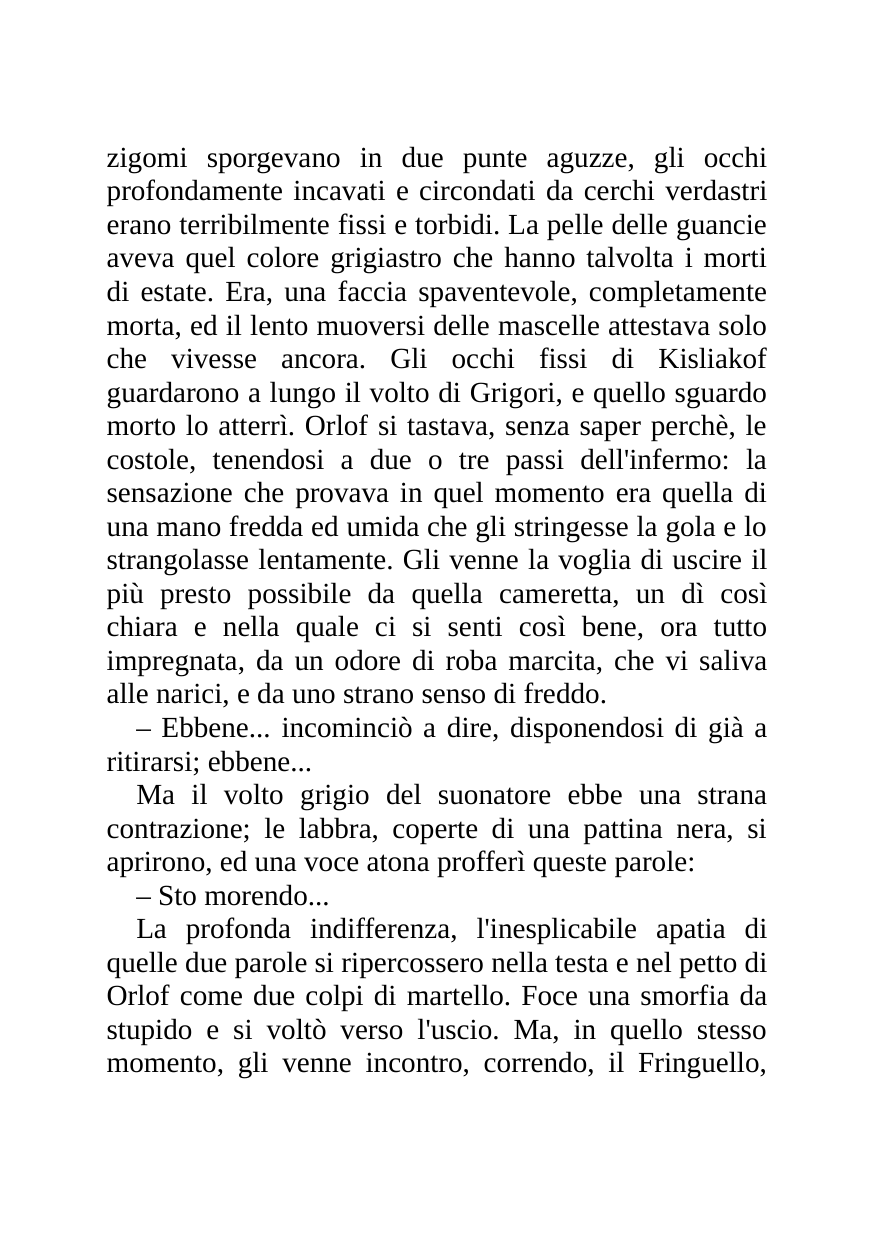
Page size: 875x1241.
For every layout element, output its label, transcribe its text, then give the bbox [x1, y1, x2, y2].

text – Sto morendo... [106, 878, 768, 911]
text zigomi sporgevano in due punte aguzze, gli occhi profondamente incavati e circondati da cerchi verdastri erano terribilmente fissi e torbidi. La pelle delle guancie aveva quel colore grigiastro che hanno talvolta i morti di estate. Era, una faccia spaventevole, completamente morta, ed il lento muoversi delle mascelle attestava solo che vivesse ancora. Gli occhi fissi di Kisliakof guardarono a lungo il volto di Grigori, e quello sguardo morto lo atterrì. Orlof si tastava, senza saper perchè, le costole, tenendosi a due o tre passi dell'infermo: la sensazione che provava in quel momento era quella di una mano fredda ed umida che gli stringesse la gola e lo strangolasse lentamente. Gli venne la voglia di uscire il più presto possibile da quella cameretta, un dì così chiara e nella quale ci si senti così bene, ora tutto impregnata, da un odore di roba marcita, che vi saliva alle narici, e da uno strano senso di freddo. [106, 140, 768, 710]
text – Ebbene... incominciò a dire, disponendosi di già a ritirarsi; ebbene... [106, 710, 768, 777]
text La profonda indifferenza, l'inesplicabile apatia di quelle due parole si ripercossero nella testa e nel petto di Orlof come due colpi di martello. Foce una smorfia da stupido e si voltò verso l'uscio. Ma, in quello stesso momento, gli venne incontro, correndo, il Fringuello, [106, 911, 768, 1079]
text Ma il volto grigio del suonatore ebbe una strana contrazione; le labbra, coperte di una pattina nera, si aprirono, ed una voce atona profferì queste parole: [106, 777, 768, 878]
